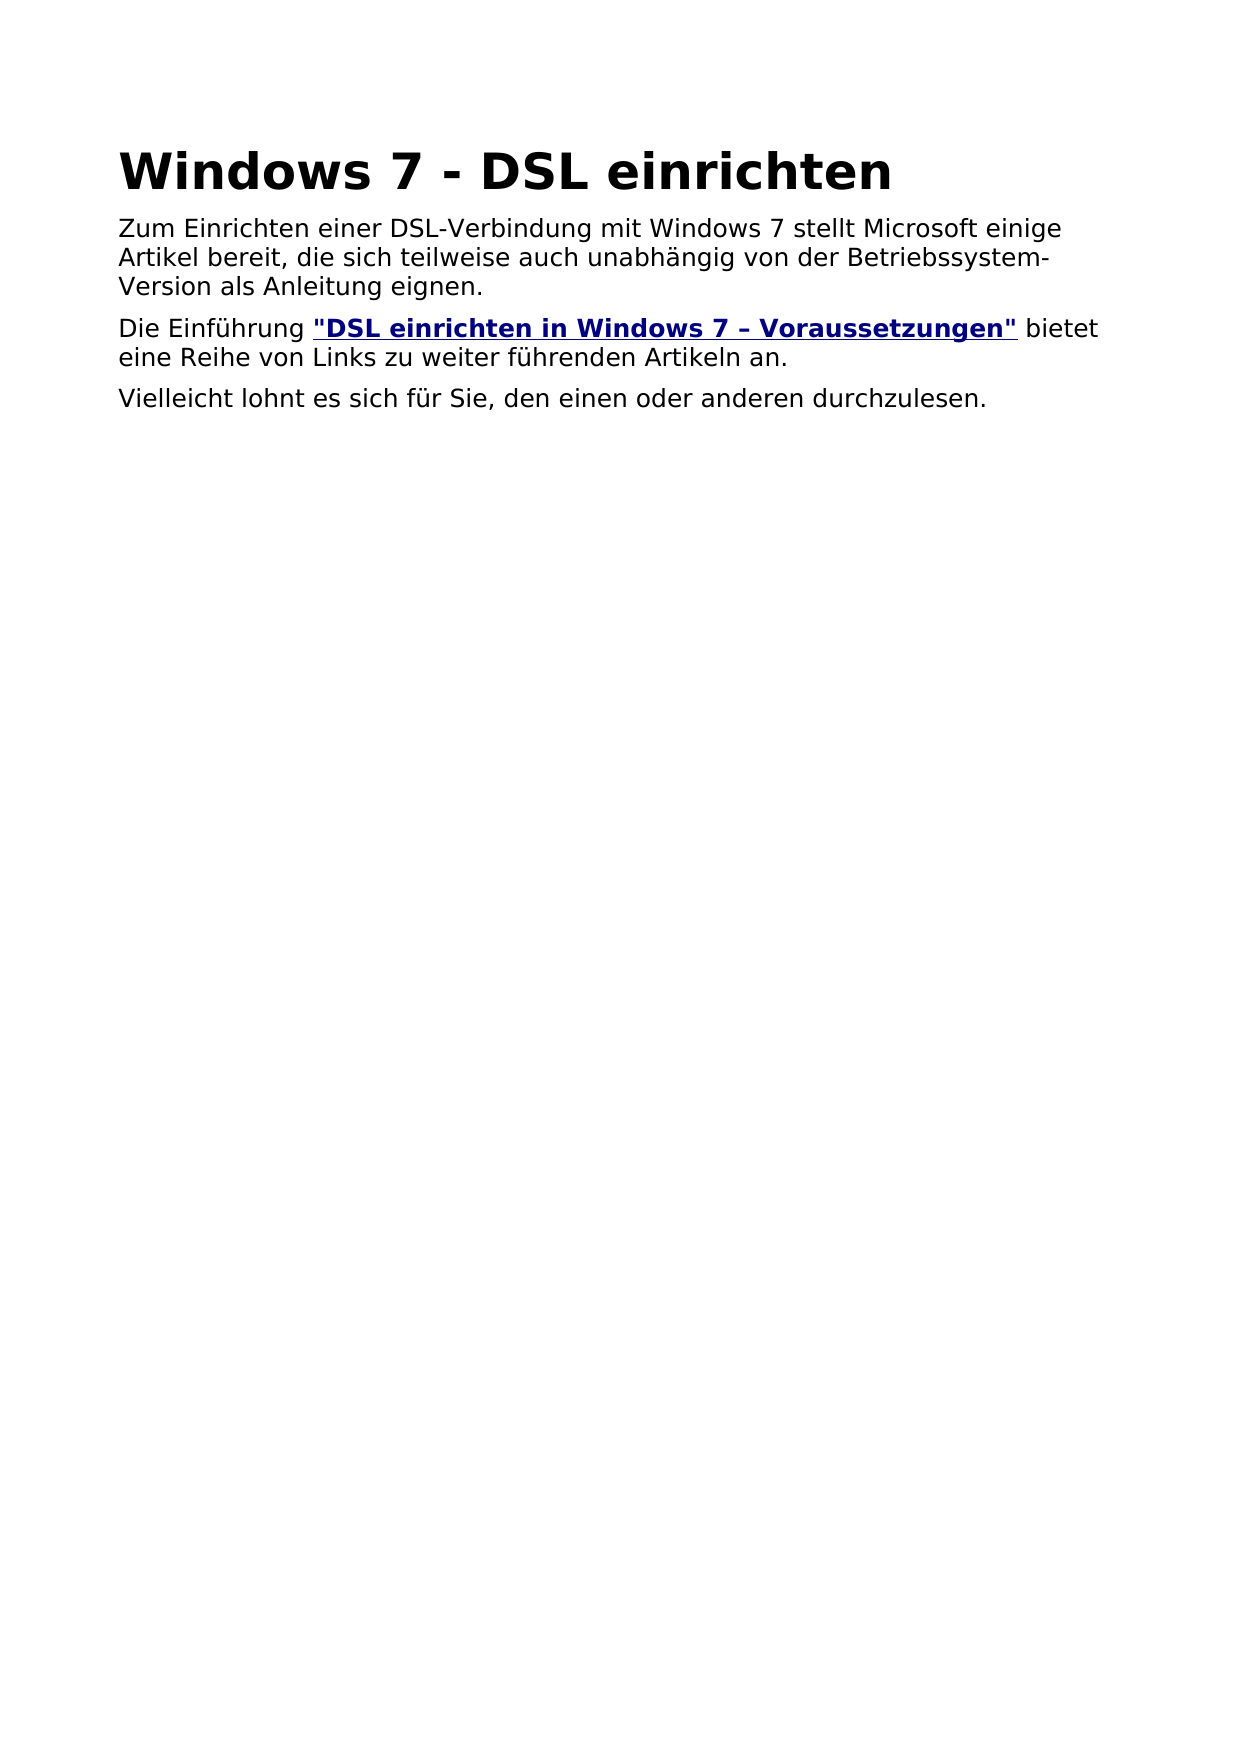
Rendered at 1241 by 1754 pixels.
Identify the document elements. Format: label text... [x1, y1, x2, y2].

text Vielleicht lohnt es sich für Sie, den einen oder anderen durchzulesen. [118, 385, 1122, 414]
subtitle Windows 7 - DSL einrichten [118, 143, 1122, 201]
text Zum Einrichten einer DSL-Verbindung mit Windows 7 stellt Microsoft einige Artikel bereit, die sich teilweise auch unabhängig von der Betriebssystem-Version als Anleitung eignen. [118, 214, 1122, 301]
text Die Einführung "DSL einrichten in Windows 7 – Voraussetzungen" bietet eine Reihe von Links zu weiter führenden Artikeln an. [118, 314, 1122, 372]
